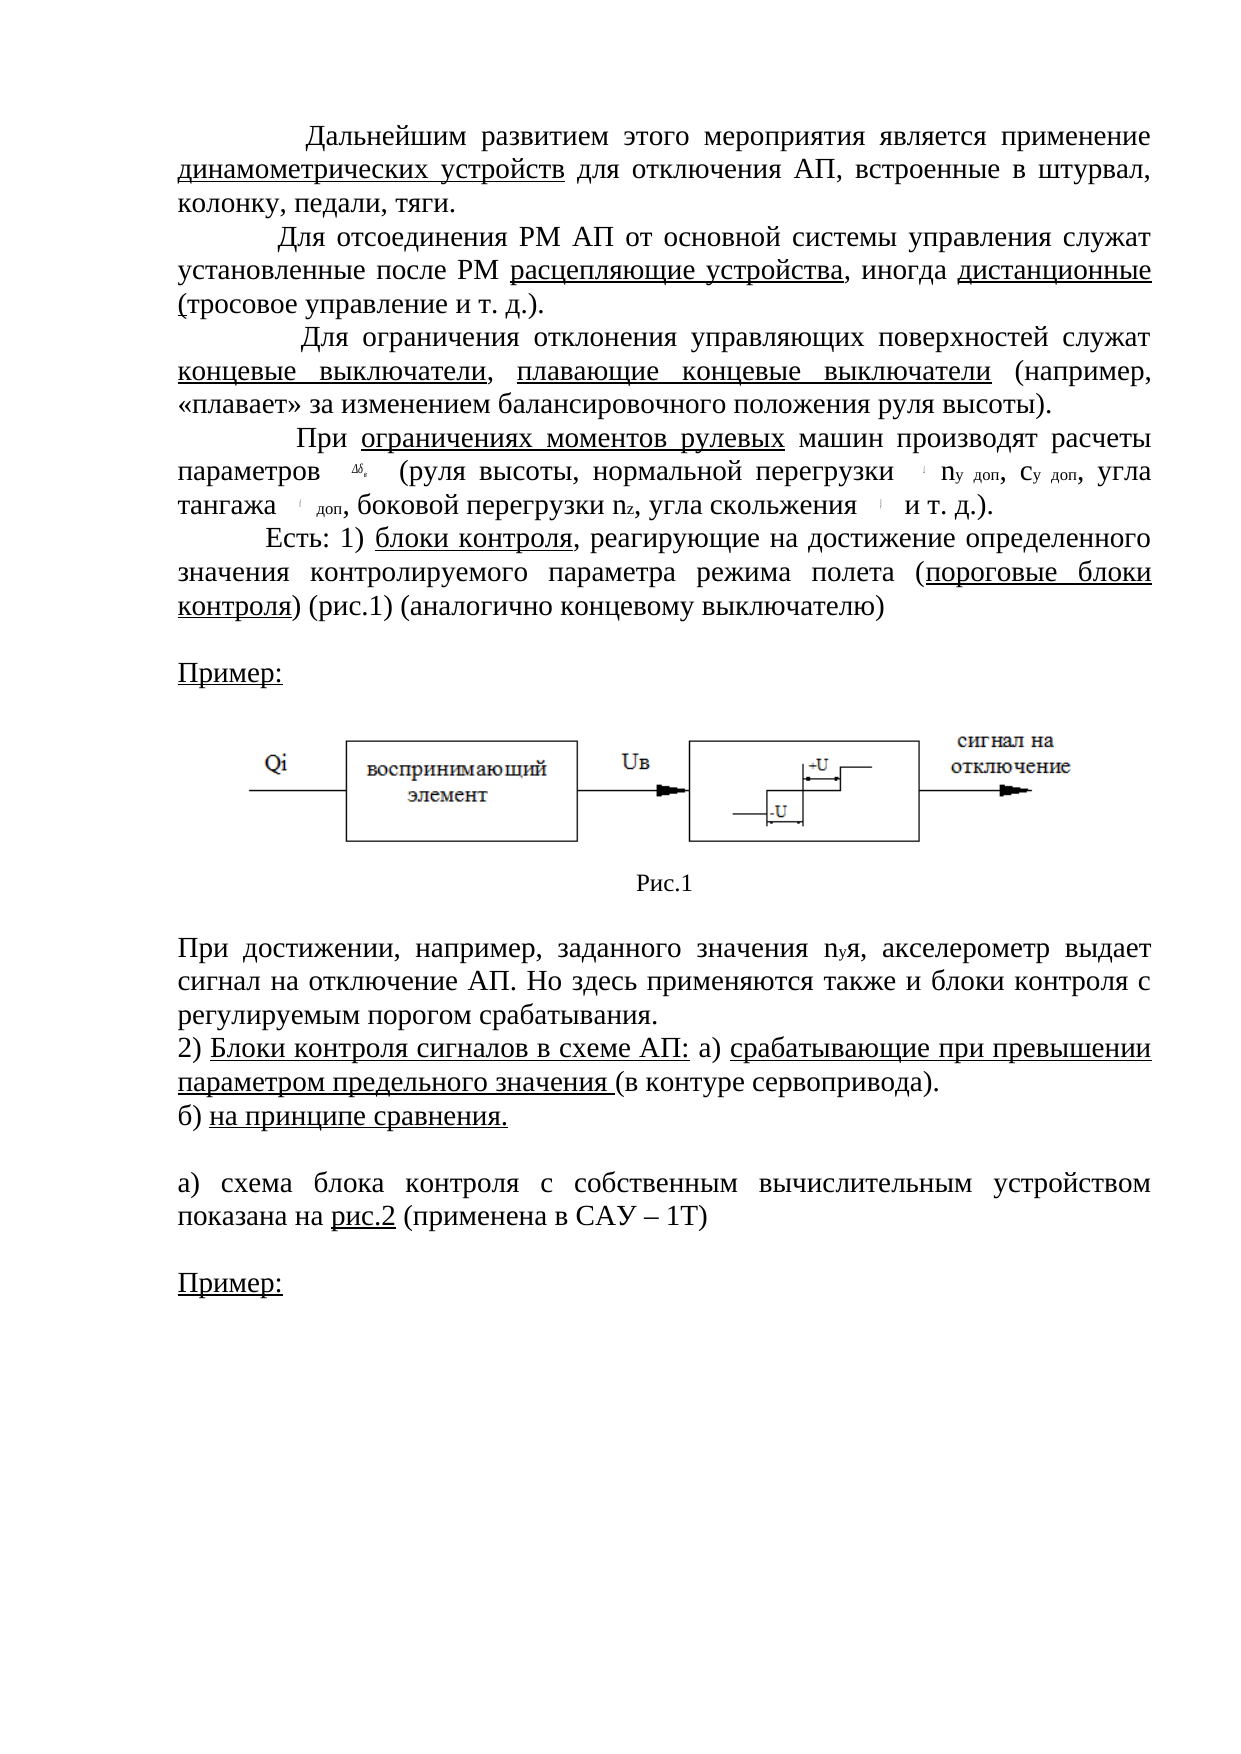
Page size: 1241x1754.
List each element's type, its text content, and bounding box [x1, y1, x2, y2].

text Есть: 1) блоки контроля, реагирующие на достижение определенного значения контролируемого параметра режима полета (пороговые блоки контроля) (рис.1) (аналогично концевому выключателю) [177, 521, 1152, 621]
text Пример: [177, 1265, 1152, 1299]
text Дальнейшим развитием этого мероприятия является применение динамометрических устройств для отключения АП, встроенные в штурвал, колонку, педали, тяги. [177, 118, 1152, 219]
text Для ограничения отклонения управляющих поверхностей служат концевые выключатели, плавающие концевые выключатели (например, «плавает» за изменением балансировочного положения руля высоты). [177, 319, 1152, 420]
subtitle Пример: [177, 655, 1152, 688]
text а) схема блока контроля с собственным вычислительным устройством показана на рис.2 (применена в САУ – 1Т) [177, 1165, 1152, 1232]
text При достижении, например, заданного значения nyя, акселерометр выдает сигнал на отключение АП. Но здесь применяются также и блоки контроля с регулируемым порогом срабатывания. [177, 930, 1152, 1031]
text б) на принципе сравнения. [177, 1098, 1152, 1131]
text Для отсоединения РМ АП от основной системы управления служат установленные после РМ расцепляющие устройства, иногда дистанционные (тросовое управление и т. д.). [177, 219, 1152, 319]
text 2) Блоки контроля сигналов в схеме АП: а) срабатывающие при превышении параметром предельного значения (в контуре сервопривода). [177, 1031, 1152, 1098]
picture [235, 717, 1094, 868]
text При ограничениях моментов рулевых машин производят расчеты параметров (руля высоты, нормальной перегрузки ny доп, сy доп, угла тангажа доп, боковой перегрузки nz, угла скольжения и т. д.). [177, 420, 1152, 521]
text Рис.1 [177, 868, 1152, 896]
